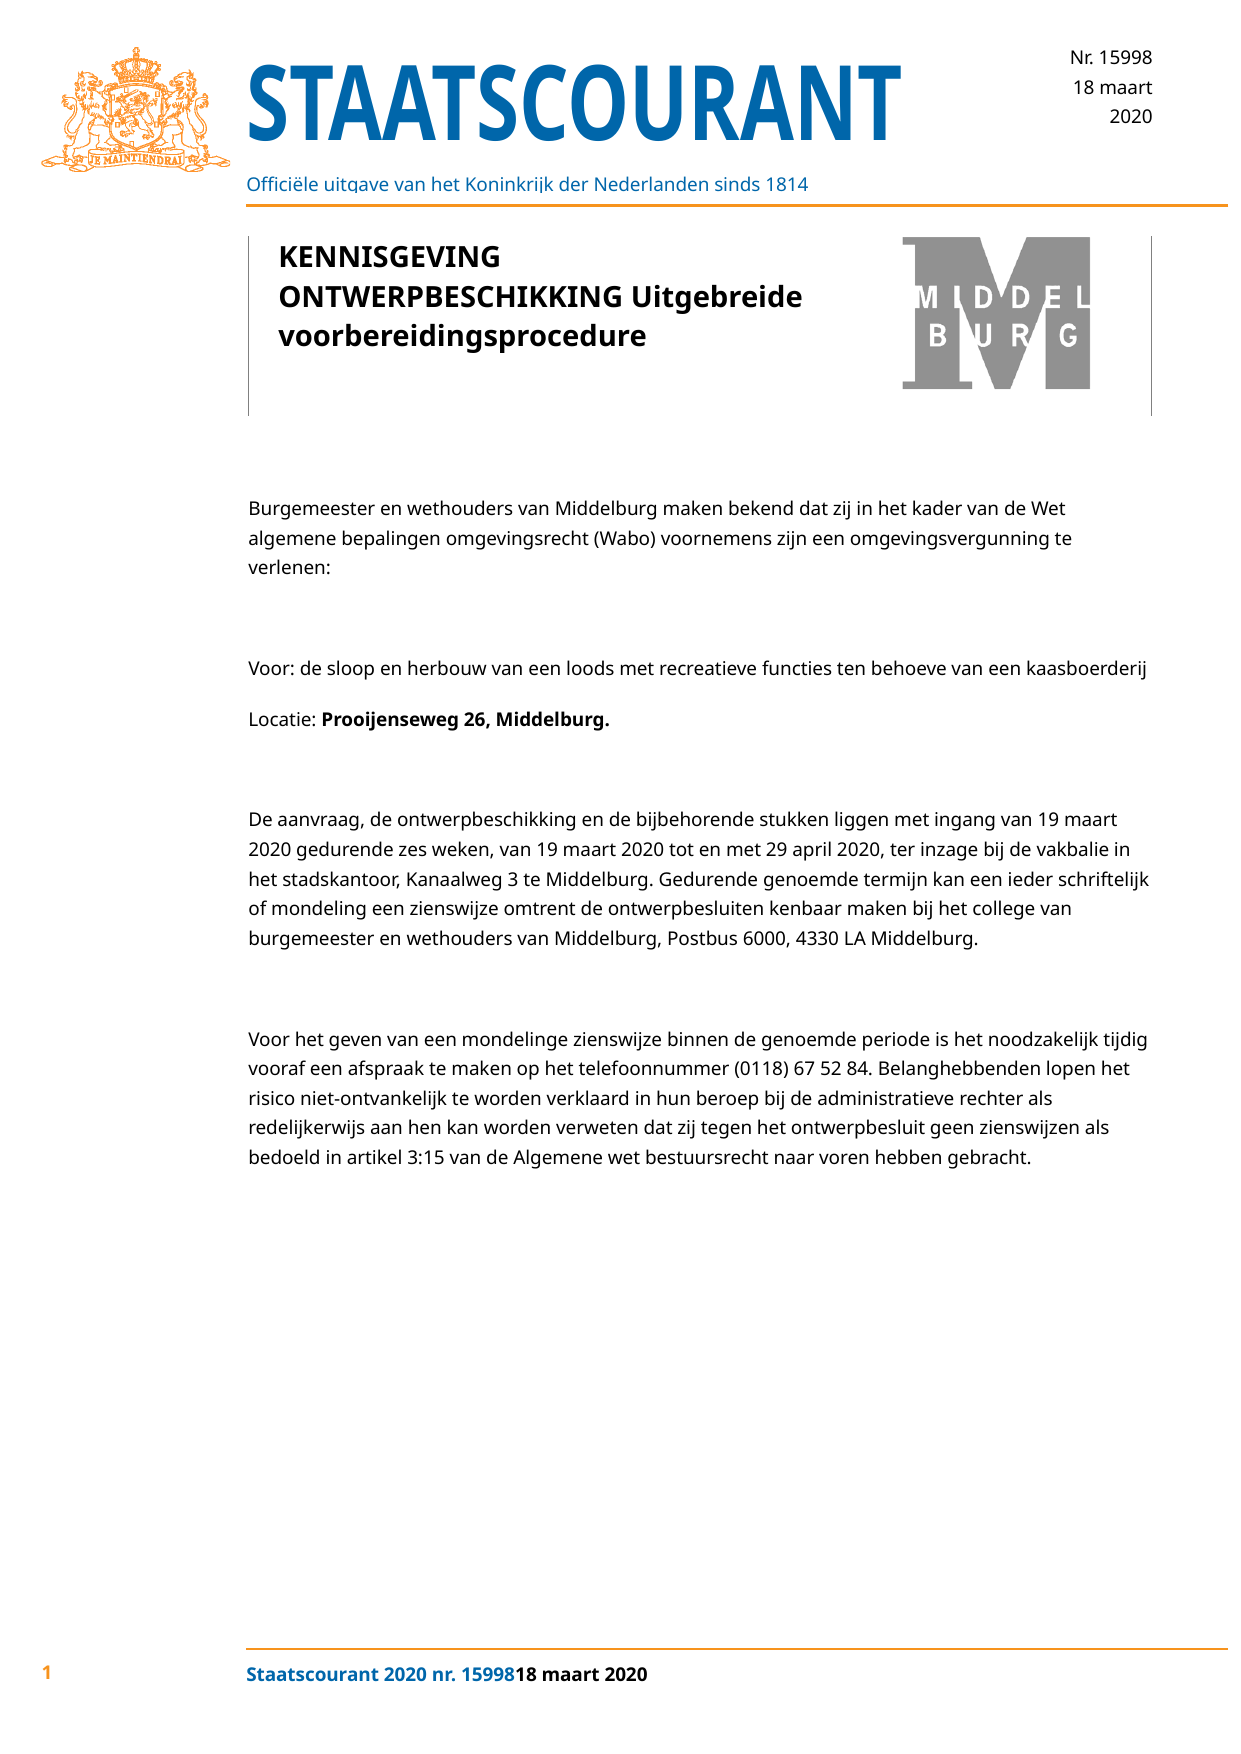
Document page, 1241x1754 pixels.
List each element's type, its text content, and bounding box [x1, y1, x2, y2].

text Voor het geven van een mondelinge zienswijze binnen de genoemde periode is het noodzakelijk tijdig vooraf een afspraak te maken op het telefoonnummer (0118) 67 52 84. Belanghebbenden lopen het risico niet-ontvankelijk te worden verklaard in hun beroep bij de administratieve rechter als redelijkerwijs aan hen kan worden verweten dat zij tegen het ontwerpbesluit geen zienswijzen als bedoeld in artikel 3:15 van de Algemene wet bestuursrecht naar voren hebben gebracht. [248, 1026, 1152, 1170]
text Voor: de sloop en herbouw van een loods met recreatieve functies ten behoeve van een kaasboerderij [248, 655, 1152, 681]
text Locatie: Prooijenseweg 26, Middelburg. [248, 706, 1152, 732]
text De aanvraag, de ontwerpbeschikking en de bijbehorende stukken liggen met ingang van 19 maart 2020 gedurende zes weken, van 19 maart 2020 tot en met 29 april 2020, ter inzage bij de vakbalie in het stadskantoor, Kanaalweg 3 te Middelburg. Gedurende genoemde termijn kan een ieder schriftelijk of mondeling een zienswijze omtrent de ontwerpbesluiten kenbaar maken bij het college van burgemeester en wethouders van Middelburg, Postbus 6000, 4330 LA Middelburg. [248, 807, 1152, 951]
picture [882, 236, 1119, 390]
table_header [850, 236, 1151, 416]
table_header KENNISGEVING ONTWERPBESCHIKKING Uitgebreide voorbereidingsprocedure [249, 236, 850, 416]
text Burgemeester en wethouders van Middelburg maken bekend dat zij in het kader van de Wet algemene bepalingen omgevingsrecht (Wabo) voornemens zijn een omgevingsvergunning te verlenen: [248, 495, 1152, 580]
picture [41, 47, 231, 172]
